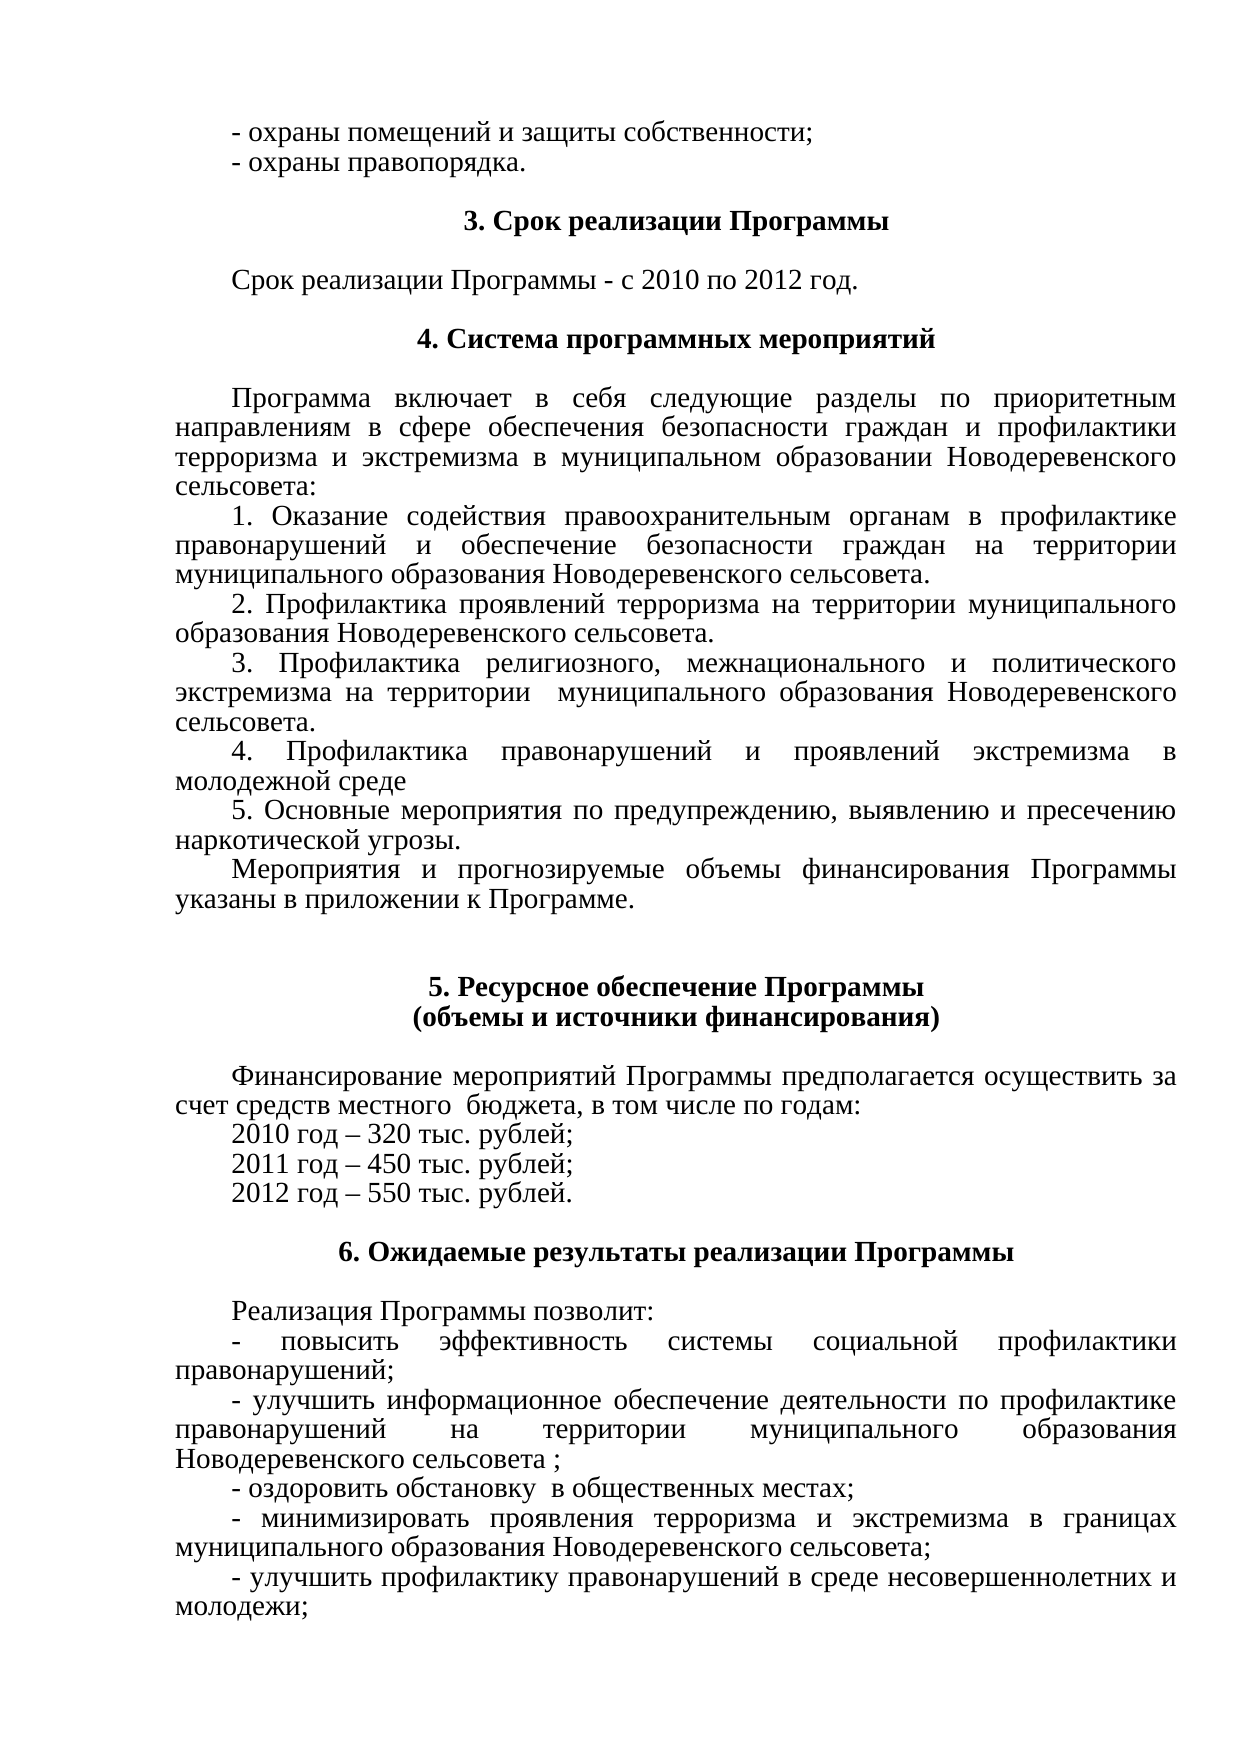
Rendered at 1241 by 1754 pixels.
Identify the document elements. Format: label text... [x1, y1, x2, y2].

text 5. Основные мероприятия по предупреждению, выявлению и пресечению наркотической угрозы. [175, 796, 1177, 855]
text 4. Система программных мероприятий [175, 324, 1177, 354]
text 1. Оказание содействия правоохранительным органам в профилактике правонарушений и обеспечение безопасности граждан на территории муниципального образования Новодеревенского сельсовета. [175, 501, 1177, 590]
text 6. Ожидаемые результаты реализации Программы [175, 1238, 1177, 1268]
text Мероприятия и прогнозируемые объемы финансирования Программы указаны в приложении к Программе. [175, 855, 1177, 914]
text 4. Профилактика правонарушений и проявлений экстремизма в молодежной среде [175, 737, 1177, 796]
text 2. Профилактика проявлений терроризма на территории муниципального образования Новодеревенского сельсовета. [175, 590, 1177, 649]
text 3. Профилактика религиозного, межнационального и политического экстремизма на территории муниципального образования Новодеревенского сельсовета. [175, 649, 1177, 737]
text - улучшить информационное обеспечение деятельности по профилактике правонарушений на территории муниципального образования Новодеревенского сельсовета ; [175, 1386, 1177, 1474]
text Программа включает в себя следующие разделы по приоритетным направлениям в сфере обеспечения безопасности граждан и профилактики терроризма и экстремизма в муниципальном образовании Новодеревенского сельсовета: [175, 383, 1177, 501]
text Срок реализации Программы - с 2010 по 2012 год. [175, 266, 1177, 295]
text - улучшить профилактику правонарушений в среде несовершеннолетних и молодежи; [175, 1563, 1177, 1622]
text 2012 год – 550 тыс. рублей. [175, 1179, 1177, 1209]
text Финансирование мероприятий Программы предполагается осуществить за счет средств местного бюджета, в том числе по годам: [175, 1061, 1177, 1120]
text - охраны помещений и защиты собственности; [175, 118, 1177, 148]
text - повысить эффективность системы социальной профилактики правонарушений; [175, 1327, 1177, 1386]
text (объемы и источники финансирования) [175, 1002, 1177, 1032]
text - минимизировать проявления терроризма и экстремизма в границах муниципального образования Новодеревенского сельсовета; [175, 1504, 1177, 1563]
text 2011 год – 450 тыс. рублей; [175, 1150, 1177, 1179]
text 2010 год – 320 тыс. рублей; [175, 1120, 1177, 1150]
text - оздоровить обстановку в общественных местах; [175, 1474, 1177, 1504]
text Реализация Программы позволит: [175, 1297, 1177, 1327]
text 5. Ресурсное обеспечение Программы [175, 973, 1177, 1002]
text 3. Срок реализации Программы [175, 207, 1177, 236]
text - охраны правопорядка. [175, 148, 1177, 177]
